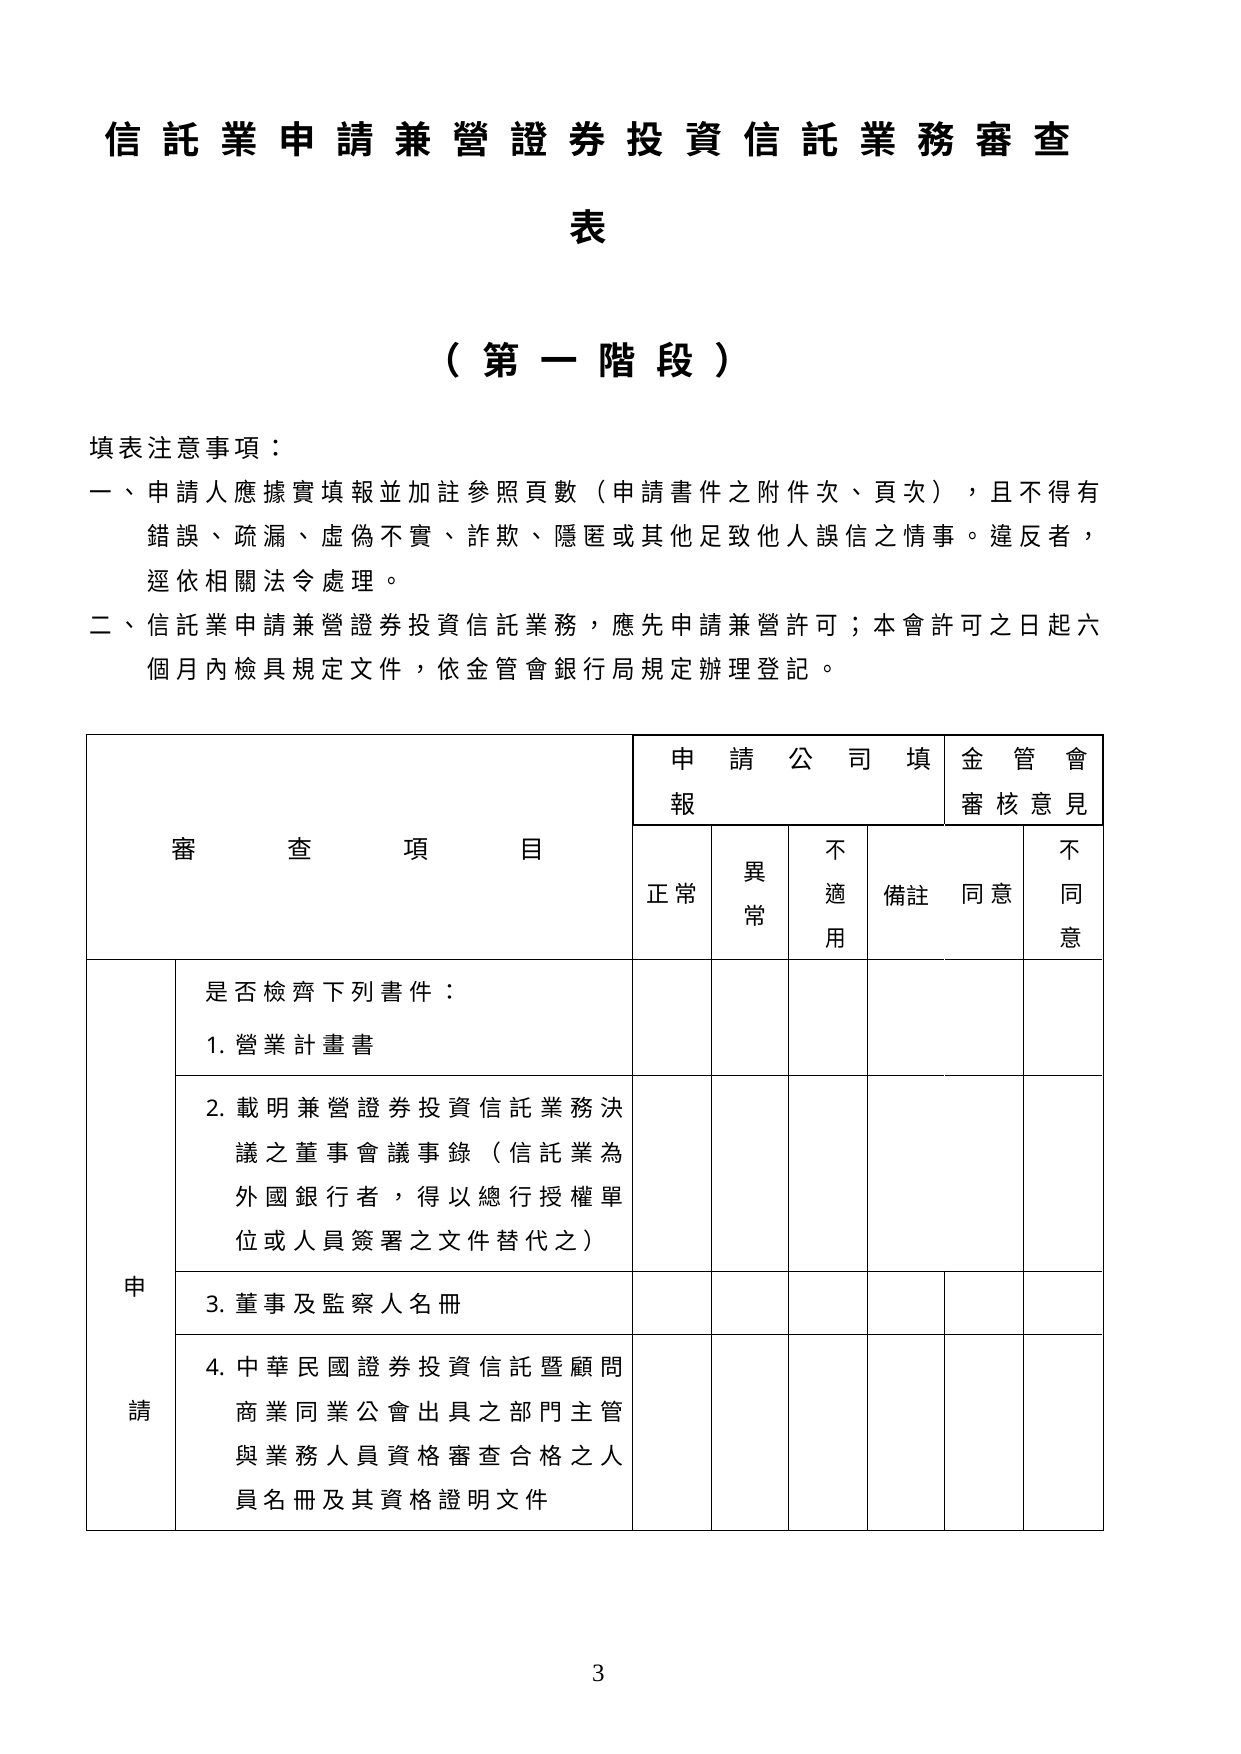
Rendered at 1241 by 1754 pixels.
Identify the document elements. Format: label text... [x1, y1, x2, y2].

table_cell 異常 [712, 826, 788, 959]
table_header 申 請 公 司 填 報 [634, 736, 944, 824]
table_cell [945, 960, 1023, 1075]
text 二、信託業申請兼營證券投資信託業務，應先申請兼營許可；本會許可之日起六個月內檢具規定文件，依金管會銀行局規定辦理登記。 [89, 601, 1107, 690]
table_cell [945, 1076, 1023, 1271]
table_cell 3.董事及監察人名冊 [176, 1272, 632, 1334]
table_cell [868, 1335, 944, 1529]
table_cell [633, 960, 711, 1075]
table_cell [1024, 959, 1103, 1075]
text 填表注意事項： [89, 424, 1107, 469]
table_cell 正常 [633, 826, 711, 959]
table_cell [789, 1076, 867, 1271]
text 信託業申請兼營證券投資信託業務審查表 [89, 92, 1107, 269]
table_cell [712, 960, 788, 1075]
table_cell [789, 960, 867, 1075]
table_cell 2.載明兼營證券投資信託業務決議之董事會議事錄（信託業為外國銀行者，得以總行授權單位或人員簽署之文件替代之） [176, 1076, 632, 1271]
table_cell [868, 1272, 944, 1334]
table_header 審 查 項 目 [87, 735, 632, 959]
table_cell [868, 1076, 944, 1271]
table_cell 4.中華民國證券投資信託暨顧問商業同業公會出具之部門主管與業務人員資格審查合格之人員名冊及其資格證明文件 [176, 1335, 632, 1529]
table_cell [633, 1272, 711, 1334]
table_cell [789, 1335, 867, 1529]
table_cell [868, 960, 944, 1075]
text （第一階段） [89, 314, 1107, 402]
table_header 金管會 審核意見 [945, 736, 1102, 824]
table_cell [712, 1272, 788, 1334]
table_cell 不適用 [789, 826, 867, 959]
table_cell 不同意 [1024, 826, 1103, 959]
table_cell [712, 1335, 788, 1529]
table_cell [1024, 1271, 1103, 1334]
text 一、申請人應據實填報並加註參照頁數（申請書件之附件次、頁次），且不得有錯誤、疏漏、虛偽不實、詐欺、隱匿或其他足致他人誤信之情事。違反者，逕依相關法令處理。 [89, 469, 1107, 601]
table_cell 申 請 [87, 960, 175, 1529]
table_cell [945, 1335, 1023, 1529]
table_cell [1024, 1334, 1103, 1529]
table_cell [633, 1076, 711, 1271]
table_cell 備註 [868, 826, 944, 959]
table_cell 是否檢齊下列書件： 1.營業計畫書 [176, 960, 632, 1075]
table_cell [633, 1335, 711, 1529]
table_cell [712, 1076, 788, 1271]
table_cell [945, 1272, 1023, 1334]
table_cell 同意 [945, 826, 1023, 959]
table_cell [1024, 1075, 1103, 1271]
table_cell [789, 1272, 867, 1334]
